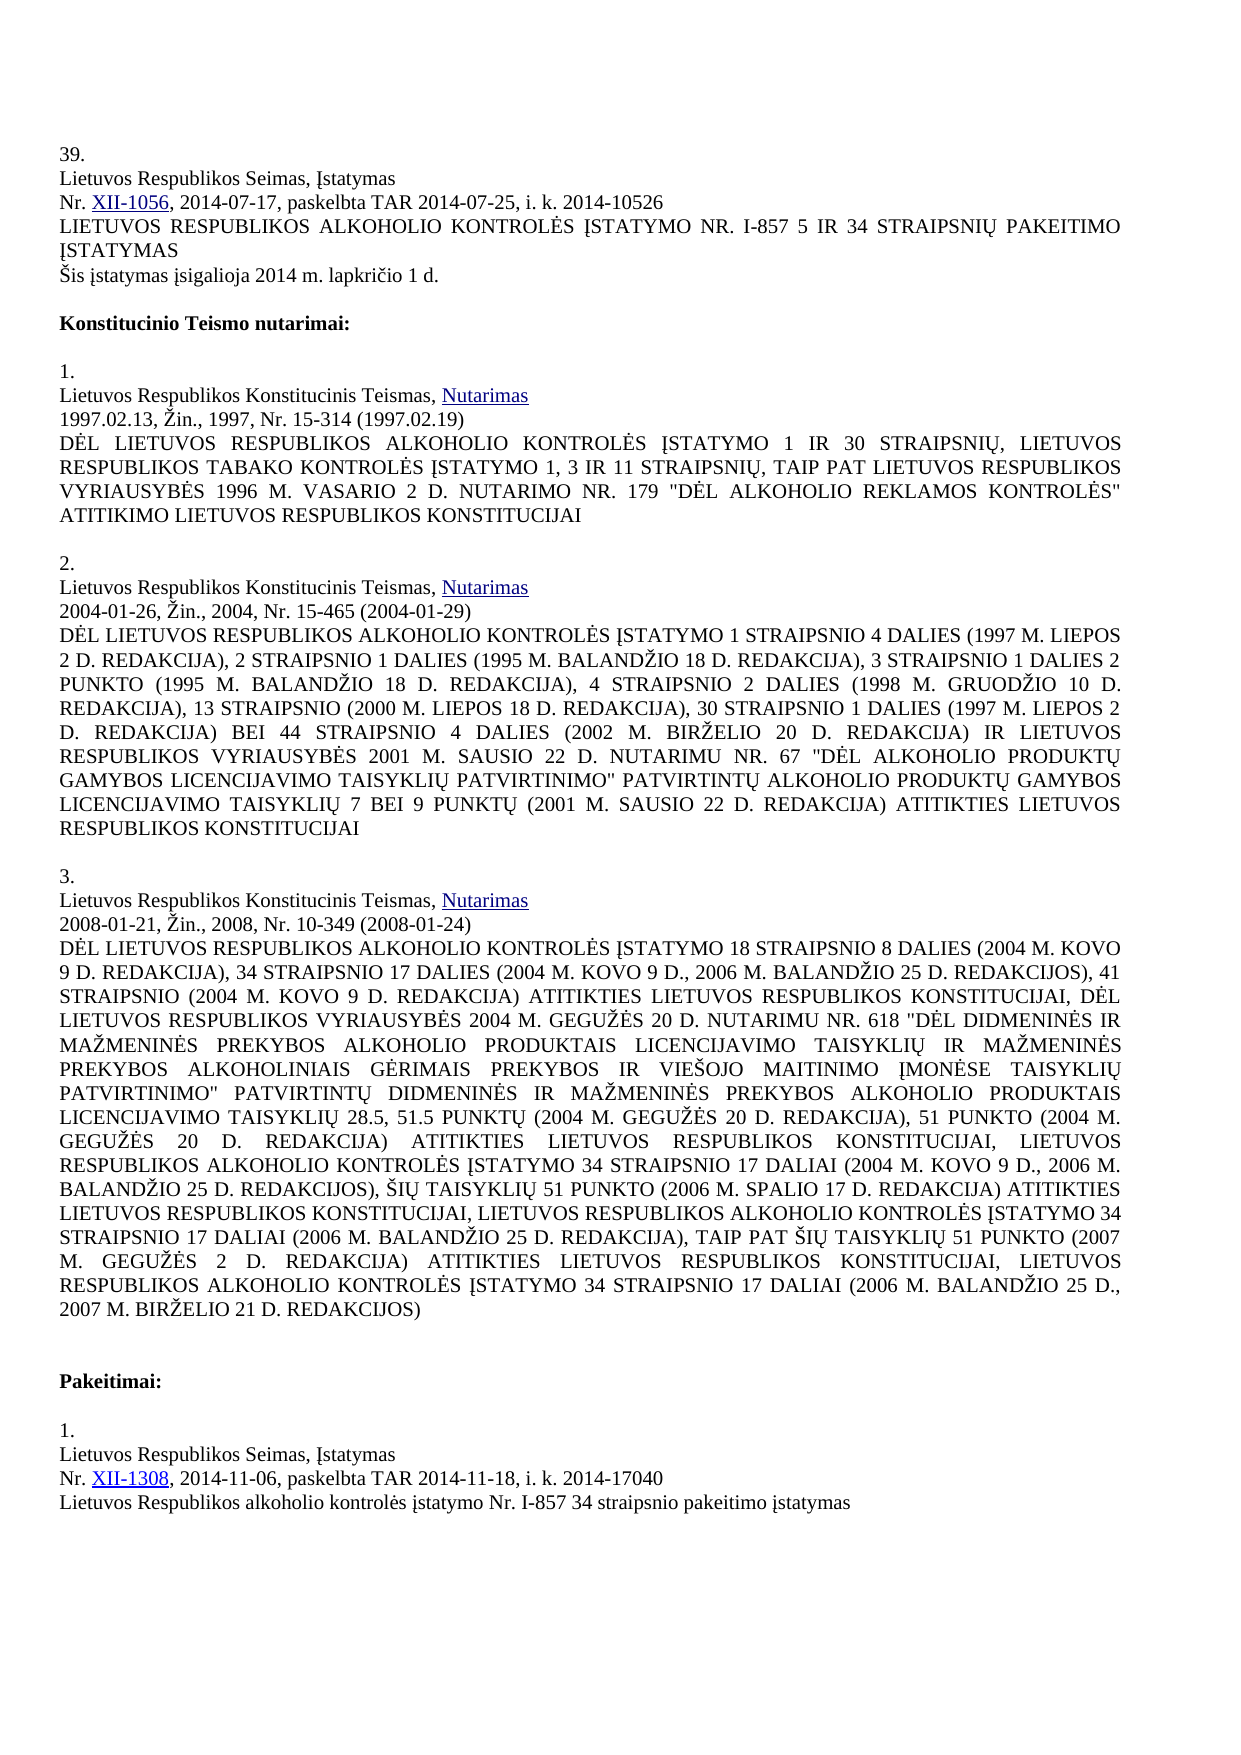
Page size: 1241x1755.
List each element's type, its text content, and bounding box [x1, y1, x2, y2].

text Lietuvos Respublikos alkoholio kontrolės įstatymo Nr. I-857 34 straipsnio pakeitimo įstatymas [59, 1490, 1122, 1514]
text Konstitucinio Teismo nutarimai: [59, 311, 1122, 335]
text 2008-01-21, Žin., 2008, Nr. 10-349 (2008-01-24) [59, 912, 1122, 936]
text 1. [59, 359, 1122, 383]
text Nr. XII-1056, 2014-07-17, paskelbta TAR 2014-07-25, i. k. 2014-10526 [59, 190, 1122, 214]
text Šis įstatymas įsigalioja 2014 m. lapkričio 1 d. [59, 262, 1122, 287]
text 2004-01-26, Žin., 2004, Nr. 15-465 (2004-01-29) [59, 599, 1122, 623]
text 3. [59, 864, 1122, 888]
text DĖL LIETUVOS RESPUBLIKOS ALKOHOLIO KONTROLĖS ĮSTATYMO 1 IR 30 STRAIPSNIŲ, LIETUVOS RESPUBLIKOS TABAKO KONTROLĖS ĮSTATYMO 1, 3 IR 11 STRAIPSNIŲ, TAIP PAT LIETUVOS RESPUBLIKOS VYRIAUSYBĖS 1996 M. VASARIO 2 D. NUTARIMO NR. 179 "DĖL ALKOHOLIO REKLAMOS KONTROLĖS" ATITIKIMO LIETUVOS RESPUBLIKOS KONSTITUCIJAI [59, 431, 1122, 527]
text LIETUVOS RESPUBLIKOS ALKOHOLIO KONTROLĖS ĮSTATYMO NR. I-857 5 IR 34 STRAIPSNIŲ PAKEITIMO ĮSTATYMAS [59, 214, 1122, 262]
text 1. [59, 1417, 1122, 1442]
text Nr. XII-1308, 2014-11-06, paskelbta TAR 2014-11-18, i. k. 2014-17040 [59, 1466, 1122, 1490]
text 1997.02.13, Žin., 1997, Nr. 15-314 (1997.02.19) [59, 407, 1122, 431]
text Lietuvos Respublikos Konstitucinis Teismas, Nutarimas [59, 575, 1122, 599]
text DĖL LIETUVOS RESPUBLIKOS ALKOHOLIO KONTROLĖS ĮSTATYMO 1 STRAIPSNIO 4 DALIES (1997 M. LIEPOS 2 D. REDAKCIJA), 2 STRAIPSNIO 1 DALIES (1995 M. BALANDŽIO 18 D. REDAKCIJA), 3 STRAIPSNIO 1 DALIES 2 PUNKTO (1995 M. BALANDŽIO 18 D. REDAKCIJA), 4 STRAIPSNIO 2 DALIES (1998 M. GRUODŽIO 10 D. REDAKCIJA), 13 STRAIPSNIO (2000 M. LIEPOS 18 D. REDAKCIJA), 30 STRAIPSNIO 1 DALIES (1997 M. LIEPOS 2 D. REDAKCIJA) BEI 44 STRAIPSNIO 4 DALIES (2002 M. BIRŽELIO 20 D. REDAKCIJA) IR LIETUVOS RESPUBLIKOS VYRIAUSYBĖS 2001 M. SAUSIO 22 D. NUTARIMU NR. 67 "DĖL ALKOHOLIO PRODUKTŲ GAMYBOS LICENCIJAVIMO TAISYKLIŲ PATVIRTINIMO" PATVIRTINTŲ ALKOHOLIO PRODUKTŲ GAMYBOS LICENCIJAVIMO TAISYKLIŲ 7 BEI 9 PUNKTŲ (2001 M. SAUSIO 22 D. REDAKCIJA) ATITIKTIES LIETUVOS RESPUBLIKOS KONSTITUCIJAI [59, 623, 1122, 840]
text Lietuvos Respublikos Konstitucinis Teismas, Nutarimas [59, 383, 1122, 407]
text 39. [59, 142, 1122, 166]
text 2. [59, 551, 1122, 575]
text Lietuvos Respublikos Seimas, Įstatymas [59, 1442, 1122, 1466]
text Lietuvos Respublikos Seimas, Įstatymas [59, 166, 1122, 190]
text Pakeitimai: [59, 1369, 1122, 1393]
text DĖL LIETUVOS RESPUBLIKOS ALKOHOLIO KONTROLĖS ĮSTATYMO 18 STRAIPSNIO 8 DALIES (2004 M. KOVO 9 D. REDAKCIJA), 34 STRAIPSNIO 17 DALIES (2004 M. KOVO 9 D., 2006 M. BALANDŽIO 25 D. REDAKCIJOS), 41 STRAIPSNIO (2004 M. KOVO 9 D. REDAKCIJA) ATITIKTIES LIETUVOS RESPUBLIKOS KONSTITUCIJAI, DĖL LIETUVOS RESPUBLIKOS VYRIAUSYBĖS 2004 M. GEGUŽĖS 20 D. NUTARIMU NR. 618 "DĖL DIDMENINĖS IR MAŽMENINĖS PREKYBOS ALKOHOLIO PRODUKTAIS LICENCIJAVIMO TAISYKLIŲ IR MAŽMENINĖS PREKYBOS ALKOHOLINIAIS GĖRIMAIS PREKYBOS IR VIEŠOJO MAITINIMO ĮMONĖSE TAISYKLIŲ PATVIRTINIMO" PATVIRTINTŲ DIDMENINĖS IR MAŽMENINĖS PREKYBOS ALKOHOLIO PRODUKTAIS LICENCIJAVIMO TAISYKLIŲ 28.5, 51.5 PUNKTŲ (2004 M. GEGUŽĖS 20 D. REDAKCIJA), 51 PUNKTO (2004 M. GEGUŽĖS 20 D. REDAKCIJA) ATITIKTIES LIETUVOS RESPUBLIKOS KONSTITUCIJAI, LIETUVOS RESPUBLIKOS ALKOHOLIO KONTROLĖS ĮSTATYMO 34 STRAIPSNIO 17 DALIAI (2004 M. KOVO 9 D., 2006 M. BALANDŽIO 25 D. REDAKCIJOS), ŠIŲ TAISYKLIŲ 51 PUNKTO (2006 M. SPALIO 17 D. REDAKCIJA) ATITIKTIES LIETUVOS RESPUBLIKOS KONSTITUCIJAI, LIETUVOS RESPUBLIKOS ALKOHOLIO KONTROLĖS ĮSTATYMO 34 STRAIPSNIO 17 DALIAI (2006 M. BALANDŽIO 25 D. REDAKCIJA), TAIP PAT ŠIŲ TAISYKLIŲ 51 PUNKTO (2007 M. GEGUŽĖS 2 D. REDAKCIJA) ATITIKTIES LIETUVOS RESPUBLIKOS KONSTITUCIJAI, LIETUVOS RESPUBLIKOS ALKOHOLIO KONTROLĖS ĮSTATYMO 34 STRAIPSNIO 17 DALIAI (2006 M. BALANDŽIO 25 D., 2007 M. BIRŽELIO 21 D. REDAKCIJOS) [59, 936, 1122, 1321]
text Lietuvos Respublikos Konstitucinis Teismas, Nutarimas [59, 888, 1122, 912]
